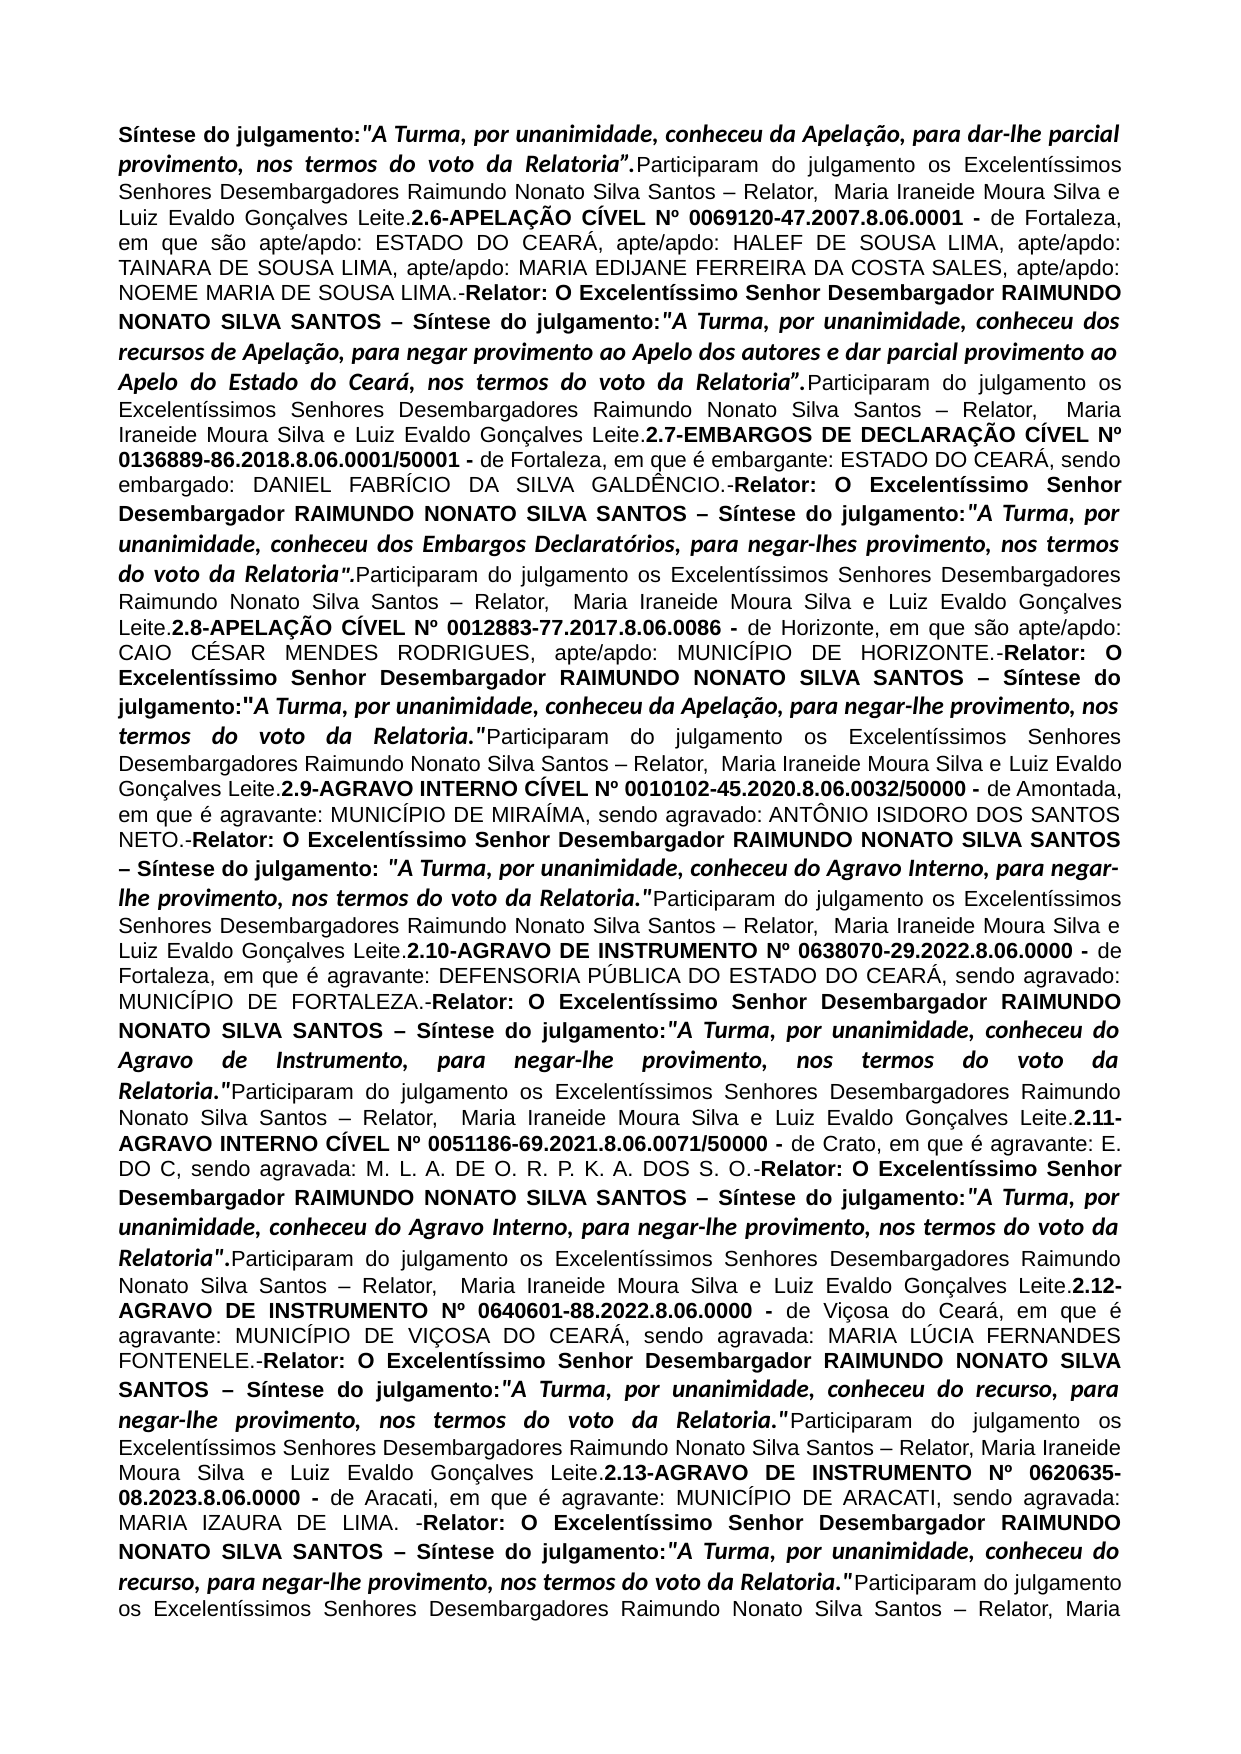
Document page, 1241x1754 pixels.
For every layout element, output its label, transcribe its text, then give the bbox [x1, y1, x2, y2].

text Síntese do julgamento:"A Turma, por unanimidade, conheceu da Apelação, para dar-lhe parcial provimento, nos termos do voto da Relatoria”.Participaram do julgamento os Excelentíssimos Senhores Desembargadores Raimundo Nonato Silva Santos – Relator, Maria Iraneide Moura Silva e Luiz Evaldo Gonçalves Leite.2.6-APELAÇÃO CÍVEL Nº 0069120-47.2007.8.06.0001 - de Fortaleza, em que são apte/apdo: ESTADO DO CEARÁ, apte/apdo: HALEF DE SOUSA LIMA, apte/apdo: TAINARA DE SOUSA LIMA, apte/apdo: MARIA EDIJANE FERREIRA DA COSTA SALES, apte/apdo: NOEME MARIA DE SOUSA LIMA.-Relator: O Excelentíssimo Senhor Desembargador RAIMUNDO NONATO SILVA SANTOS – Síntese do julgamento:"A Turma, por unanimidade, conheceu dos recursos de Apelação, para negar provimento ao Apelo dos autores e dar parcial provimento ao Apelo do Estado do Ceará, nos termos do voto da Relatoria”.Participaram do julgamento os Excelentíssimos Senhores Desembargadores Raimundo Nonato Silva Santos – Relator, Maria Iraneide Moura Silva e Luiz Evaldo Gonçalves Leite.2.7-EMBARGOS DE DECLARAÇÃO CÍVEL Nº 0136889-86.2018.8.06.0001/50001 - de Fortaleza, em que é embargante: ESTADO DO CEARÁ, sendo embargado: DANIEL FABRÍCIO DA SILVA GALDÊNCIO.-Relator: O Excelentíssimo Senhor Desembargador RAIMUNDO NONATO SILVA SANTOS – Síntese do julgamento:"A Turma, por unanimidade, conheceu dos Embargos Declaratórios, para negar-lhes provimento, nos termos do voto da Relatoria".Participaram do julgamento os Excelentíssimos Senhores Desembargadores Raimundo Nonato Silva Santos – Relator, Maria Iraneide Moura Silva e Luiz Evaldo Gonçalves Leite.2.8-APELAÇÃO CÍVEL Nº 0012883-77.2017.8.06.0086 - de Horizonte, em que são apte/apdo: CAIO CÉSAR MENDES RODRIGUES, apte/apdo: MUNICÍPIO DE HORIZONTE.-Relator: O Excelentíssimo Senhor Desembargador RAIMUNDO NONATO SILVA SANTOS – Síntese do julgamento:"A Turma, por unanimidade, conheceu da Apelação, para negar-lhe provimento, nos termos do voto da Relatoria."Participaram do julgamento os Excelentíssimos Senhores Desembargadores Raimundo Nonato Silva Santos – Relator, Maria Iraneide Moura Silva e Luiz Evaldo Gonçalves Leite.2.9-AGRAVO INTERNO CÍVEL Nº 0010102-45.2020.8.06.0032/50000 - de Amontada, em que é agravante: MUNICÍPIO DE MIRAÍMA, sendo agravado: ANTÔNIO ISIDORO DOS SANTOS NETO.-Relator: O Excelentíssimo Senhor Desembargador RAIMUNDO NONATO SILVA SANTOS – Síntese do julgamento: "A Turma, por unanimidade, conheceu do Agravo Interno, para negar-lhe provimento, nos termos do voto da Relatoria."Participaram do julgamento os Excelentíssimos Senhores Desembargadores Raimundo Nonato Silva Santos – Relator, Maria Iraneide Moura Silva e Luiz Evaldo Gonçalves Leite.2.10-AGRAVO DE INSTRUMENTO Nº 0638070-29.2022.8.06.0000 - de Fortaleza, em que é agravante: DEFENSORIA PÚBLICA DO ESTADO DO CEARÁ, sendo agravado: MUNICÍPIO DE FORTALEZA.-Relator: O Excelentíssimo Senhor Desembargador RAIMUNDO NONATO SILVA SANTOS – Síntese do julgamento:"A Turma, por unanimidade, conheceu do Agravo de Instrumento, para negar-lhe provimento, nos termos do voto da Relatoria."Participaram do julgamento os Excelentíssimos Senhores Desembargadores Raimundo Nonato Silva Santos – Relator, Maria Iraneide Moura Silva e Luiz Evaldo Gonçalves Leite.2.11-AGRAVO INTERNO CÍVEL Nº 0051186-69.2021.8.06.0071/50000 - de Crato, em que é agravante: E. DO C, sendo agravada: M. L. A. DE O. R. P. K. A. DOS S. O.-Relator: O Excelentíssimo Senhor Desembargador RAIMUNDO NONATO SILVA SANTOS – Síntese do julgamento:"A Turma, por unanimidade, conheceu do Agravo Interno, para negar-lhe provimento, nos termos do voto da Relatoria".Participaram do julgamento os Excelentíssimos Senhores Desembargadores Raimundo Nonato Silva Santos – Relator, Maria Iraneide Moura Silva e Luiz Evaldo Gonçalves Leite.2.12-AGRAVO DE INSTRUMENTO Nº 0640601-88.2022.8.06.0000 - de Viçosa do Ceará, em que é agravante: MUNICÍPIO DE VIÇOSA DO CEARÁ, sendo agravada: MARIA LÚCIA FERNANDES FONTENELE.-Relator: O Excelentíssimo Senhor Desembargador RAIMUNDO NONATO SILVA SANTOS – Síntese do julgamento:"A Turma, por unanimidade, conheceu do recurso, para negar-lhe provimento, nos termos do voto da Relatoria."Participaram do julgamento os Excelentíssimos Senhores Desembargadores Raimundo Nonato Silva Santos – Relator, Maria Iraneide Moura Silva e Luiz Evaldo Gonçalves Leite.2.13-AGRAVO DE INSTRUMENTO Nº 0620635-08.2023.8.06.0000 - de Aracati, em que é agravante: MUNICÍPIO DE ARACATI, sendo agravada: MARIA IZAURA DE LIMA. -Relator: O Excelentíssimo Senhor Desembargador RAIMUNDO NONATO SILVA SANTOS – Síntese do julgamento:"A Turma, por unanimidade, conheceu do recurso, para negar-lhe provimento, nos termos do voto da Relatoria."Participaram do julgamento os Excelentíssimos Senhores Desembargadores Raimundo Nonato Silva Santos – Relator, Maria [118, 118, 1122, 1621]
